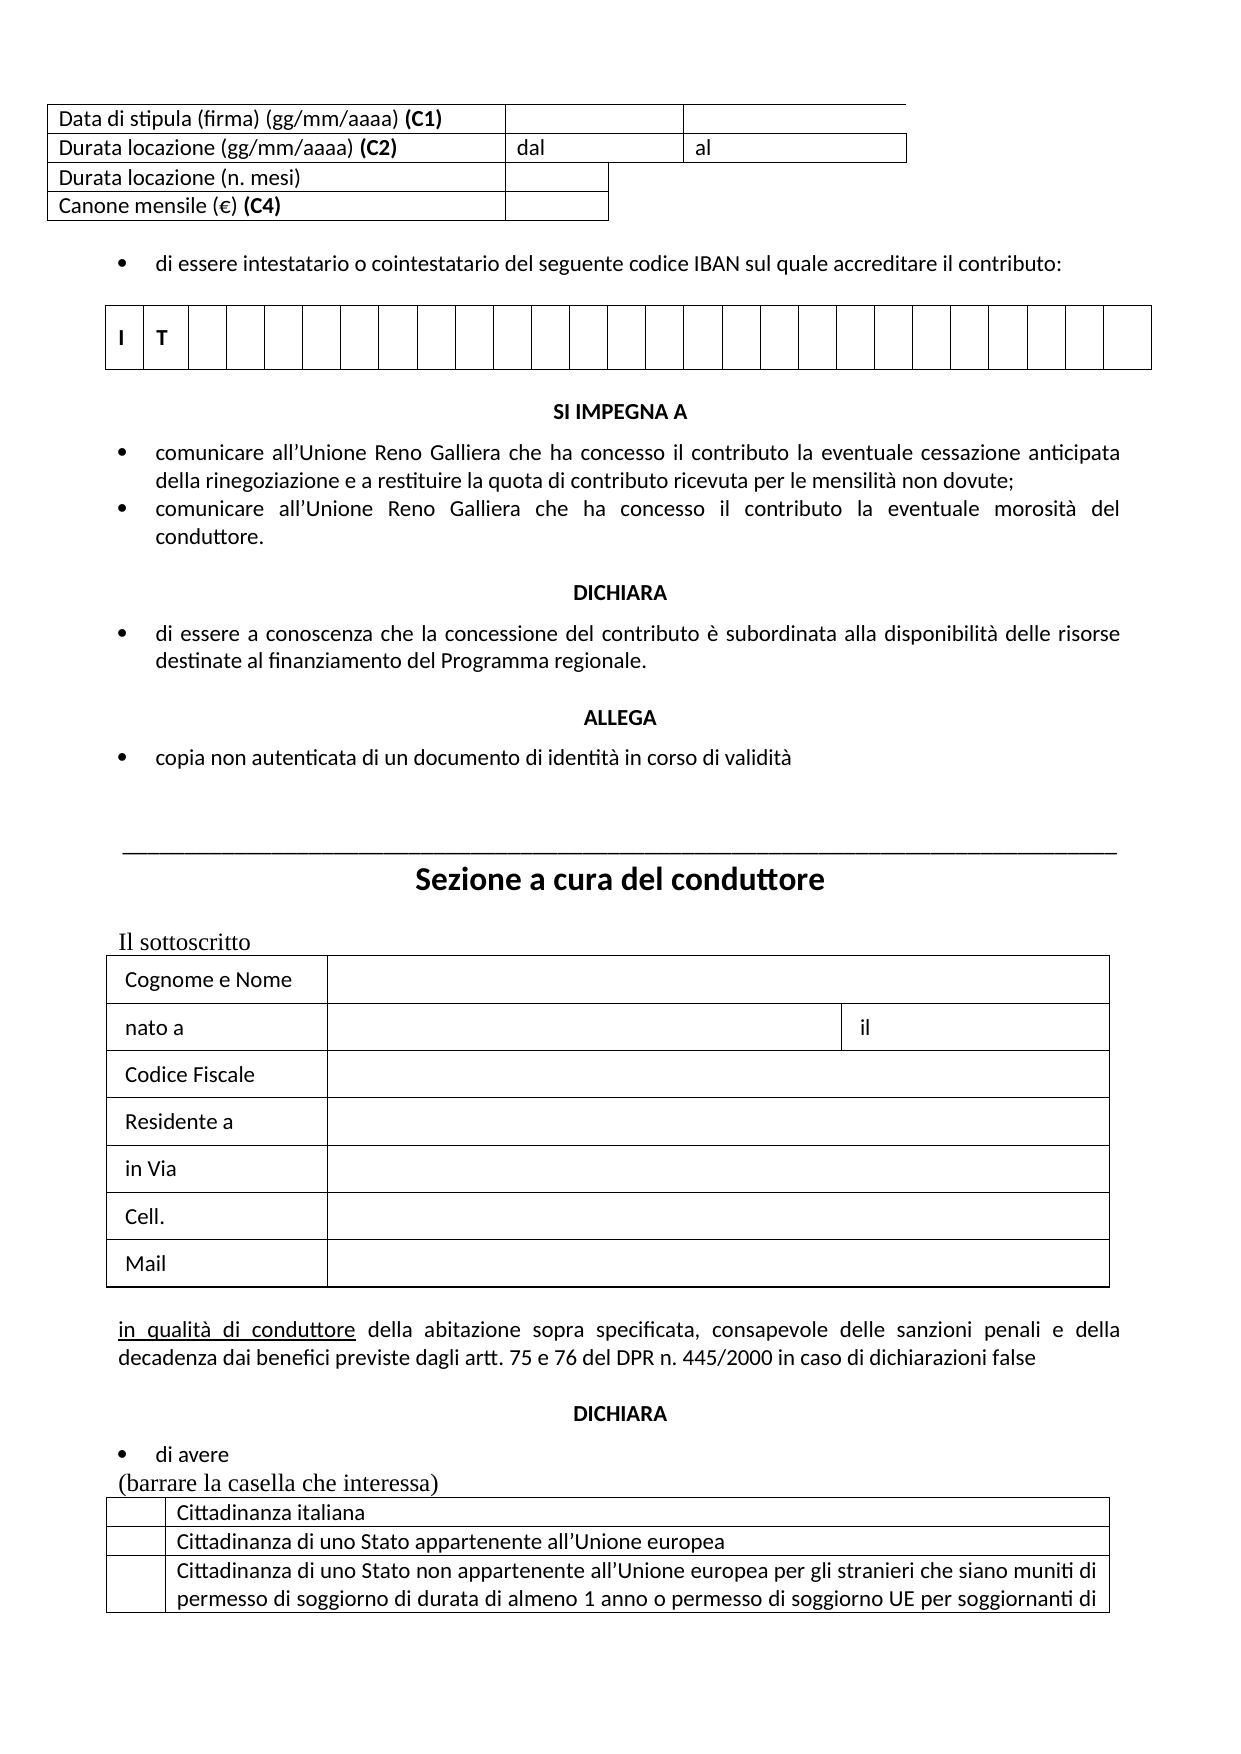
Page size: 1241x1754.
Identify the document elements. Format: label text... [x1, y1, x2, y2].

text SI IMPEGNA A [118, 397, 1122, 426]
table_header [875, 306, 912, 368]
table_header [494, 306, 531, 368]
table_header [646, 306, 683, 368]
table_cell [107, 1527, 165, 1555]
table_cell Cell. [107, 1193, 327, 1239]
table_cell [609, 162, 1199, 191]
list di essere a conoscenza che la concessione del contributo è subordinata alla disponibilità delle risorse destinate al finanziamento del Programma regionale. [118, 619, 1122, 675]
text ALLEGA [118, 703, 1122, 731]
table_cell [506, 163, 608, 191]
table_cell [328, 1004, 841, 1050]
table_header Cittadinanza italiana [166, 1498, 1109, 1526]
table_cell [107, 1556, 165, 1612]
table_cell [609, 191, 1199, 220]
table_cell il [842, 1004, 1109, 1050]
table_cell dal [506, 134, 683, 162]
table_cell [684, 105, 906, 132]
table_cell [907, 133, 1199, 162]
table_header [328, 956, 1109, 1003]
list comunicare all’Unione Reno Galliera che ha concesso il contributo la eventuale morosità del conduttore. [118, 494, 1122, 550]
list copia non autenticata di un documento di identità in corso di validità [118, 743, 1122, 771]
table_header [684, 306, 722, 368]
table_cell Durata locazione (gg/mm/aaaa) (C2) [48, 134, 505, 162]
table_header [341, 306, 378, 368]
text ________________________________________________________________________________ Sezione a cura del conduttore [118, 827, 1122, 898]
table_header [107, 1498, 165, 1526]
table_header [989, 306, 1027, 368]
table_cell [328, 1146, 1109, 1192]
table_cell Durata locazione (n. mesi) [48, 163, 505, 191]
table_header [723, 306, 760, 368]
table_cell Mail [107, 1240, 327, 1286]
table_header [418, 306, 455, 368]
table_cell Residente a [107, 1098, 327, 1144]
table_header [456, 306, 493, 368]
table_header [608, 306, 645, 368]
table_header I [106, 306, 143, 368]
text DICHIARA [118, 1399, 1122, 1427]
table_header [1028, 306, 1065, 368]
table_header [227, 306, 264, 368]
list di essere intestatario o cointestatario del seguente codice IBAN sul quale accreditare il contributo: [118, 249, 1122, 277]
table_cell nato a [107, 1004, 327, 1050]
table_header T [144, 306, 188, 368]
table_header [761, 306, 798, 368]
table_header [303, 306, 340, 368]
table_cell Canone mensile (€) (C4) [48, 192, 505, 220]
table_header [913, 306, 950, 368]
table_cell Data di stipula (firma) (gg/mm/aaaa) (C1) [48, 105, 505, 132]
text (barrare la casella che interessa) [118, 1468, 1122, 1497]
table_cell [328, 1098, 1109, 1144]
table_header Cognome e Nome [107, 956, 327, 1003]
list comunicare all’Unione Reno Galliera che ha concesso il contributo la eventuale cessazione anticipata della rinegoziazione e a restituire la quota di contributo ricevuta per le mensilità non dovute; [118, 438, 1122, 494]
text in qualità di conduttore della abitazione sopra specificata, consapevole delle sanzioni penali e della decadenza dai benefici previste dagli artt. 75 e 76 del DPR n. 445/2000 in caso di dichiarazioni false [118, 1315, 1122, 1371]
table_header [799, 306, 836, 368]
table_header [532, 306, 569, 368]
table_cell [506, 192, 608, 220]
table_header [1104, 306, 1151, 368]
table_header [265, 306, 302, 368]
text Il sottoscritto [118, 927, 1122, 955]
table_cell [328, 1240, 1109, 1286]
table_header [570, 306, 607, 368]
table_header [837, 306, 874, 368]
table_cell Codice Fiscale [107, 1051, 327, 1097]
table_cell Cittadinanza di uno Stato appartenente all’Unione europea [166, 1527, 1109, 1555]
table_cell [328, 1051, 1109, 1097]
table_cell [506, 105, 683, 132]
table_cell Cittadinanza di uno Stato non appartenente all’Unione europea per gli stranieri che siano muniti di permesso di soggiorno di durata di almeno 1 anno o permesso di soggiorno UE per soggiornanti di [166, 1556, 1109, 1612]
table_header [1066, 306, 1103, 368]
list di avere [118, 1440, 1121, 1468]
table_header [189, 306, 226, 368]
table_cell in Via [107, 1146, 327, 1192]
table_cell [328, 1193, 1109, 1239]
table_cell al [684, 134, 906, 162]
table_header [951, 306, 988, 368]
table_cell [906, 104, 1199, 132]
text DICHIARA [118, 578, 1122, 606]
table_header [379, 306, 417, 368]
